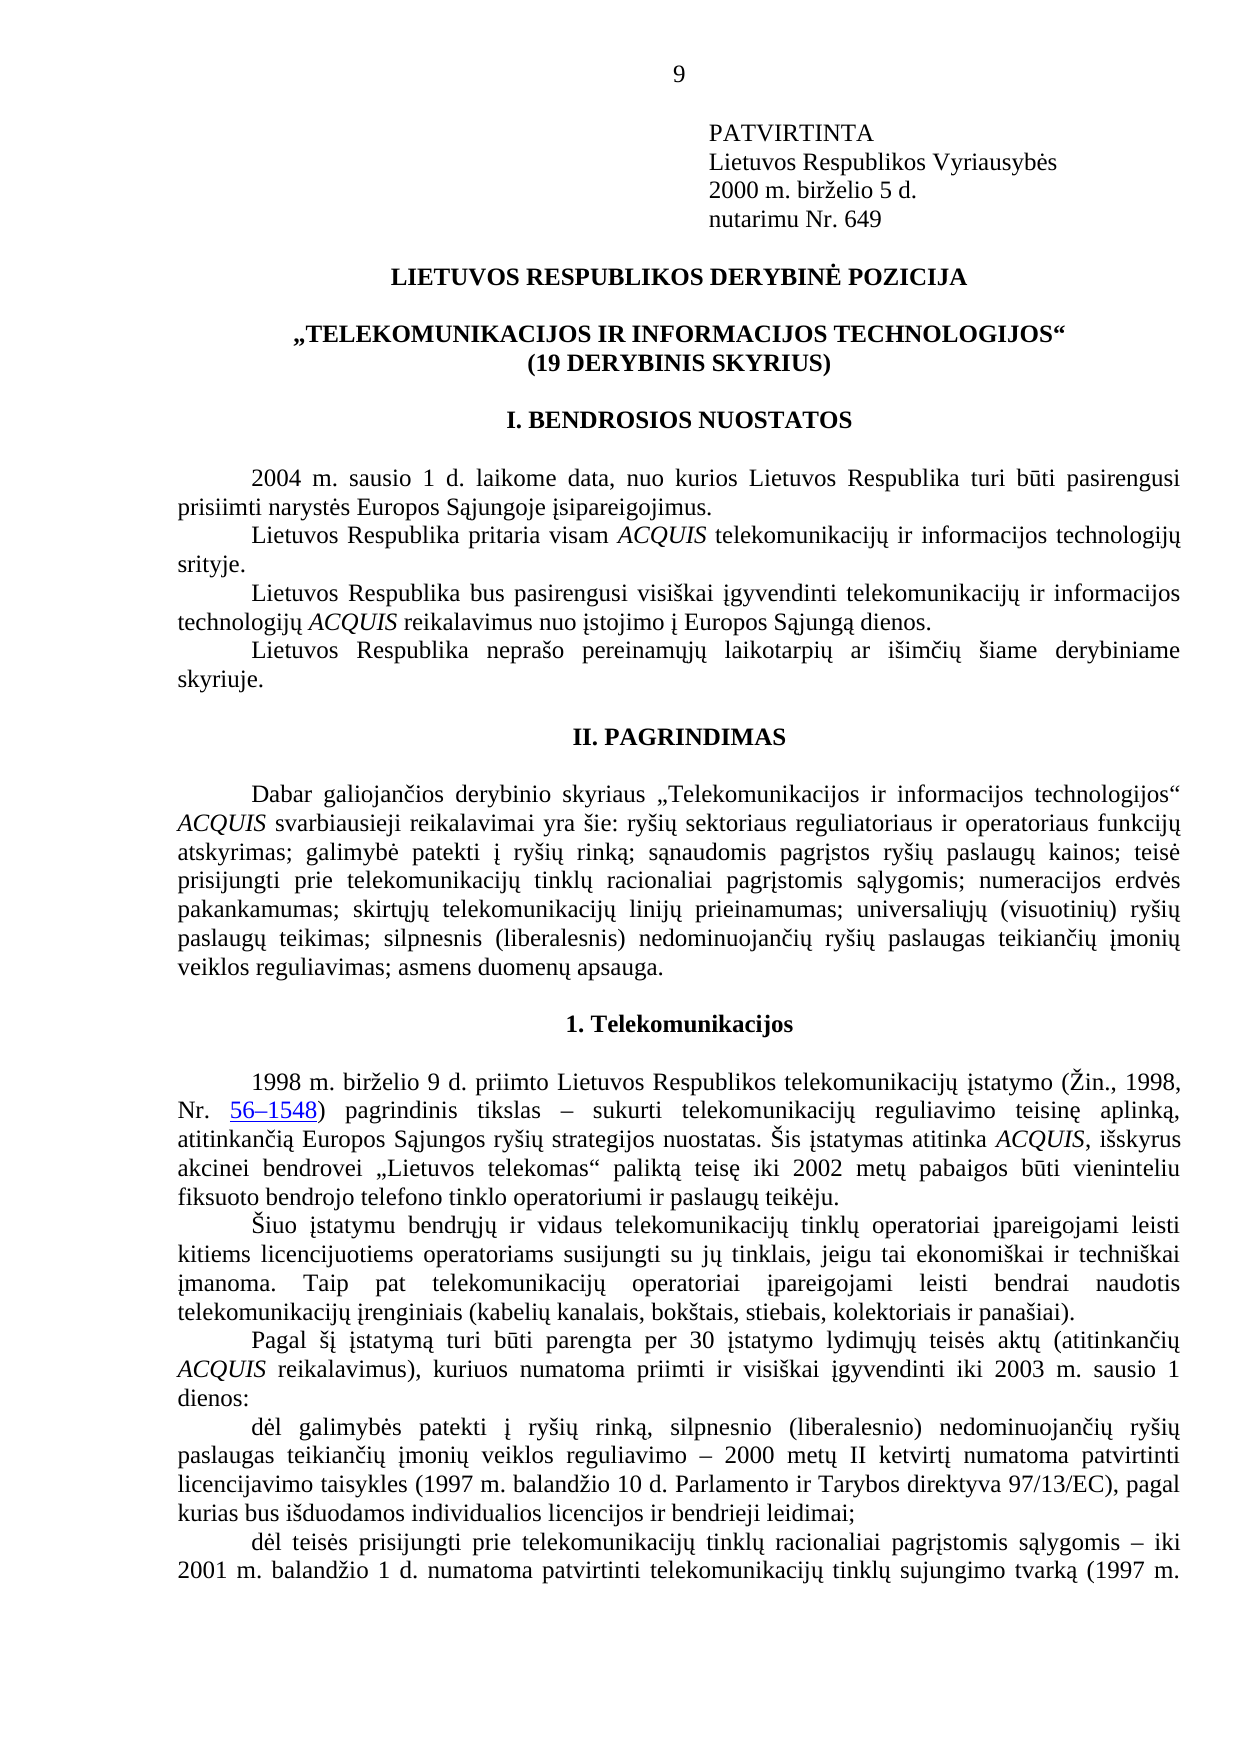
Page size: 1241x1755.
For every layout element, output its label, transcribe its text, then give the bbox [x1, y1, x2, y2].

text Lietuvos Respublikos Vyriausybės [177, 147, 1181, 176]
text LIETUVOS RESPUBLIKOS DERYBINĖ POZICIJA [177, 262, 1181, 291]
text dėl teisės prisijungti prie telekomunikacijų tinklų racionaliai pagrįstomis sąlygomis – iki 2001 m. balandžio 1 d. numatoma patvirtinti telekomunikacijų tinklų sujungimo tvarką (1997 m. [177, 1527, 1181, 1584]
text Lietuvos Respublika neprašo pereinamųjų laikotarpių ar išimčių šiame derybiniame skyriuje. [177, 636, 1181, 693]
text II. PAGRINDIMAS [177, 722, 1181, 751]
text Šiuo įstatymu bendrųjų ir vidaus telekomunikacijų tinklų operatoriai įpareigojami leisti kitiems licencijuotiems operatoriams susijungti su jų tinklais, jeigu tai ekonomiškai ir techniškai įmanoma. Taip pat telekomunikacijų operatoriai įpareigojami leisti bendrai naudotis telekomunikacijų įrenginiais (kabelių kanalais, bokštais, stiebais, kolektoriais ir panašiai). [177, 1211, 1181, 1326]
text 2000 m. birželio 5 d. [177, 176, 1181, 204]
text Lietuvos Respublika pritaria visam acquis telekomunikacijų ir informacijos technologijų srityje. [177, 521, 1181, 578]
text 1998 m. birželio 9 d. priimto Lietuvos Respublikos telekomunikacijų įstatymo (Žin., 1998, Nr. 56–1548) pagrindinis tikslas – sukurti telekomunikacijų reguliavimo teisinę aplinką, atitinkančią Europos Sąjungos ryšių strategijos nuostatas. Šis įstatymas atitinka acquis, išskyrus akcinei bendrovei „Lietuvos telekomas“ paliktą teisę iki 2002 metų pabaigos būti vieninteliu fiksuoto bendrojo telefono tinklo operatoriumi ir paslaugų teikėju. [177, 1067, 1181, 1211]
text PATVIRTINTA [177, 118, 1181, 147]
text I. BENDROSIOS NUOSTATOS [177, 406, 1181, 434]
text Pagal šį įstatymą turi būti parengta per 30 įstatymo lydimųjų teisės aktų (atitinkančių acquis reikalavimus), kuriuos numatoma priimti ir visiškai įgyvendinti iki 2003 m. sausio 1 dienos: [177, 1326, 1181, 1412]
text dėl galimybės patekti į ryšių rinką, silpnesnio (liberalesnio) nedominuojančių ryšių paslaugas teikiančių įmonių veiklos reguliavimo – 2000 metų II ketvirtį numatoma patvirtinti licencijavimo taisykles (1997 m. balandžio 10 d. Parlamento ir Tarybos direktyva 97/13/EC), pagal kurias bus išduodamos individualios licencijos ir bendrieji leidimai; [177, 1412, 1181, 1527]
text (19 DERYBINIS SKYRIUS) [177, 348, 1181, 377]
text „TELEKOMUNIKACIJOS IR INFORMACIJOS TECHNOLOGIJOS“ [177, 319, 1181, 348]
text 1. Telekomunikacijos [177, 1009, 1181, 1038]
text Dabar galiojančios derybinio skyriaus „Telekomunikacijos ir informacijos technologijos“ acquis svarbiausieji reikalavimai yra šie: ryšių sektoriaus reguliatoriaus ir operatoriaus funkcijų atskyrimas; galimybė patekti į ryšių rinką; sąnaudomis pagrįstos ryšių paslaugų kainos; teisė prisijungti prie telekomunikacijų tinklų racionaliai pagrįstomis sąlygomis; numeracijos erdvės pakankamumas; skirtųjų telekomunikacijų linijų prieinamumas; universaliųjų (visuotinių) ryšių paslaugų teikimas; silpnesnis (liberalesnis) nedominuojančių ryšių paslaugas teikiančių įmonių veiklos reguliavimas; asmens duomenų apsauga. [177, 779, 1181, 981]
text nutarimu Nr. 649 [177, 204, 1181, 233]
text 2004 m. sausio 1 d. laikome data, nuo kurios Lietuvos Respublika turi būti pasirengusi prisiimti narystės Europos Sąjungoje įsipareigojimus. [177, 463, 1181, 521]
text Lietuvos Respublika bus pasirengusi visiškai įgyvendinti telekomunikacijų ir informacijos technologijų acquis reikalavimus nuo įstojimo į Europos Sąjungą dienos. [177, 578, 1181, 636]
